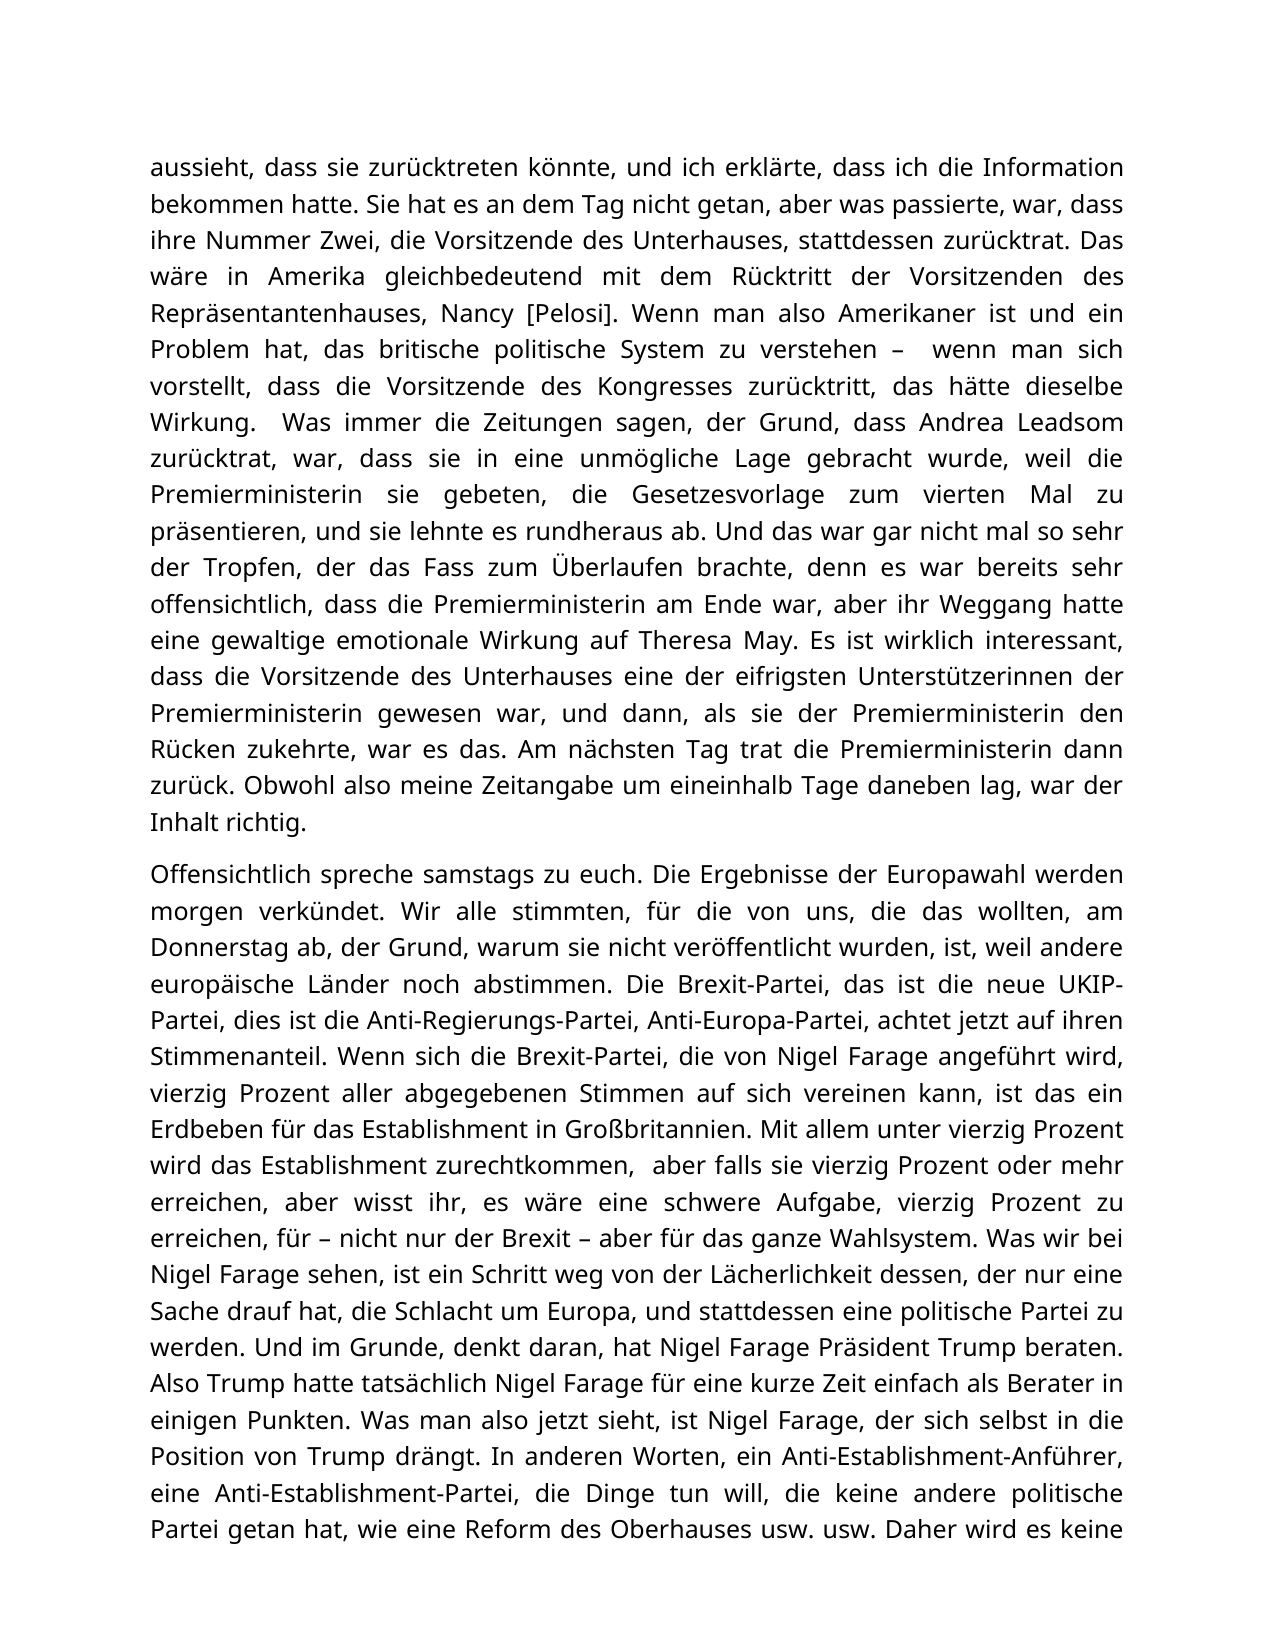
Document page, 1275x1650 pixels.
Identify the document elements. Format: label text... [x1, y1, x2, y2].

text aussieht, dass sie zurücktreten könnte, und ich erklärte, dass ich die Information bekommen hatte. Sie hat es an dem Tag nicht getan, aber was passierte, war, dass ihre Nummer Zwei, die Vorsitzende des Unterhauses, stattdessen zurücktrat. Das wäre in Amerika gleichbedeutend mit dem Rücktritt der Vorsitzenden des Repräsentantenhauses, Nancy [Pelosi]. Wenn man also Amerikaner ist und ein Problem hat, das britische politische System zu verstehen – wenn man sich vorstellt, dass die Vorsitzende des Kongresses zurücktritt, das hätte dieselbe Wirkung. Was immer die Zeitungen sagen, der Grund, dass Andrea Leadsom zurücktrat, war, dass sie in eine unmögliche Lage gebracht wurde, weil die Premierministerin sie gebeten, die Gesetzesvorlage zum vierten Mal zu präsentieren, und sie lehnte es rundheraus ab. Und das war gar nicht mal so sehr der Tropfen, der das Fass zum Überlaufen brachte, denn es war bereits sehr offensichtlich, dass die Premierministerin am Ende war, aber ihr Weggang hatte eine gewaltige emotionale Wirkung auf Theresa May. Es ist wirklich interessant, dass die Vorsitzende des Unterhauses eine der eifrigsten Unterstützerinnen der Premierministerin gewesen war, und dann, als sie der Premierministerin den Rücken zukehrte, war es das. Am nächsten Tag trat die Premierministerin dann zurück. Obwohl also meine Zeitangabe um eineinhalb Tage daneben lag, war der Inhalt richtig. [150, 150, 1125, 838]
text Offensichtlich spreche samstags zu euch. Die Ergebnisse der Europawahl werden morgen verkündet. Wir alle stimmten, für die von uns, die das wollten, am Donnerstag ab, der Grund, warum sie nicht veröffentlicht wurden, ist, weil andere europäische Länder noch abstimmen. Die Brexit-Partei, das ist die neue UKIP-Partei, dies ist die Anti-Regierungs-Partei, Anti-Europa-Partei, achtet jetzt auf ihren Stimmenanteil. Wenn sich die Brexit-Partei, die von Nigel Farage angeführt wird, vierzig Prozent aller abgegebenen Stimmen auf sich vereinen kann, ist das ein Erdbeben für das Establishment in Großbritannien. Mit allem unter vierzig Prozent wird das Establishment zurechtkommen, aber falls sie vierzig Prozent oder mehr erreichen, aber wisst ihr, es wäre eine schwere Aufgabe, vierzig Prozent zu erreichen, für – nicht nur der Brexit – aber für das ganze Wahlsystem. Was wir bei Nigel Farage sehen, ist ein Schritt weg von der Lächerlichkeit dessen, der nur eine Sache drauf hat, die Schlacht um Europa, und stattdessen eine politische Partei zu werden. Und im Grunde, denkt daran, hat Nigel Farage Präsident Trump beraten. Also Trump hatte tatsächlich Nigel Farage für eine kurze Zeit einfach als Berater in einigen Punkten. Was man also jetzt sieht, ist Nigel Farage, der sich selbst in die Position von Trump drängt. In anderen Worten, ein Anti-Establishment-Anführer, eine Anti-Establishment-Partei, die Dinge tun will, die keine andere politische Partei getan hat, wie eine Reform des Oberhauses usw. usw. Daher wird es keine [150, 857, 1125, 1546]
